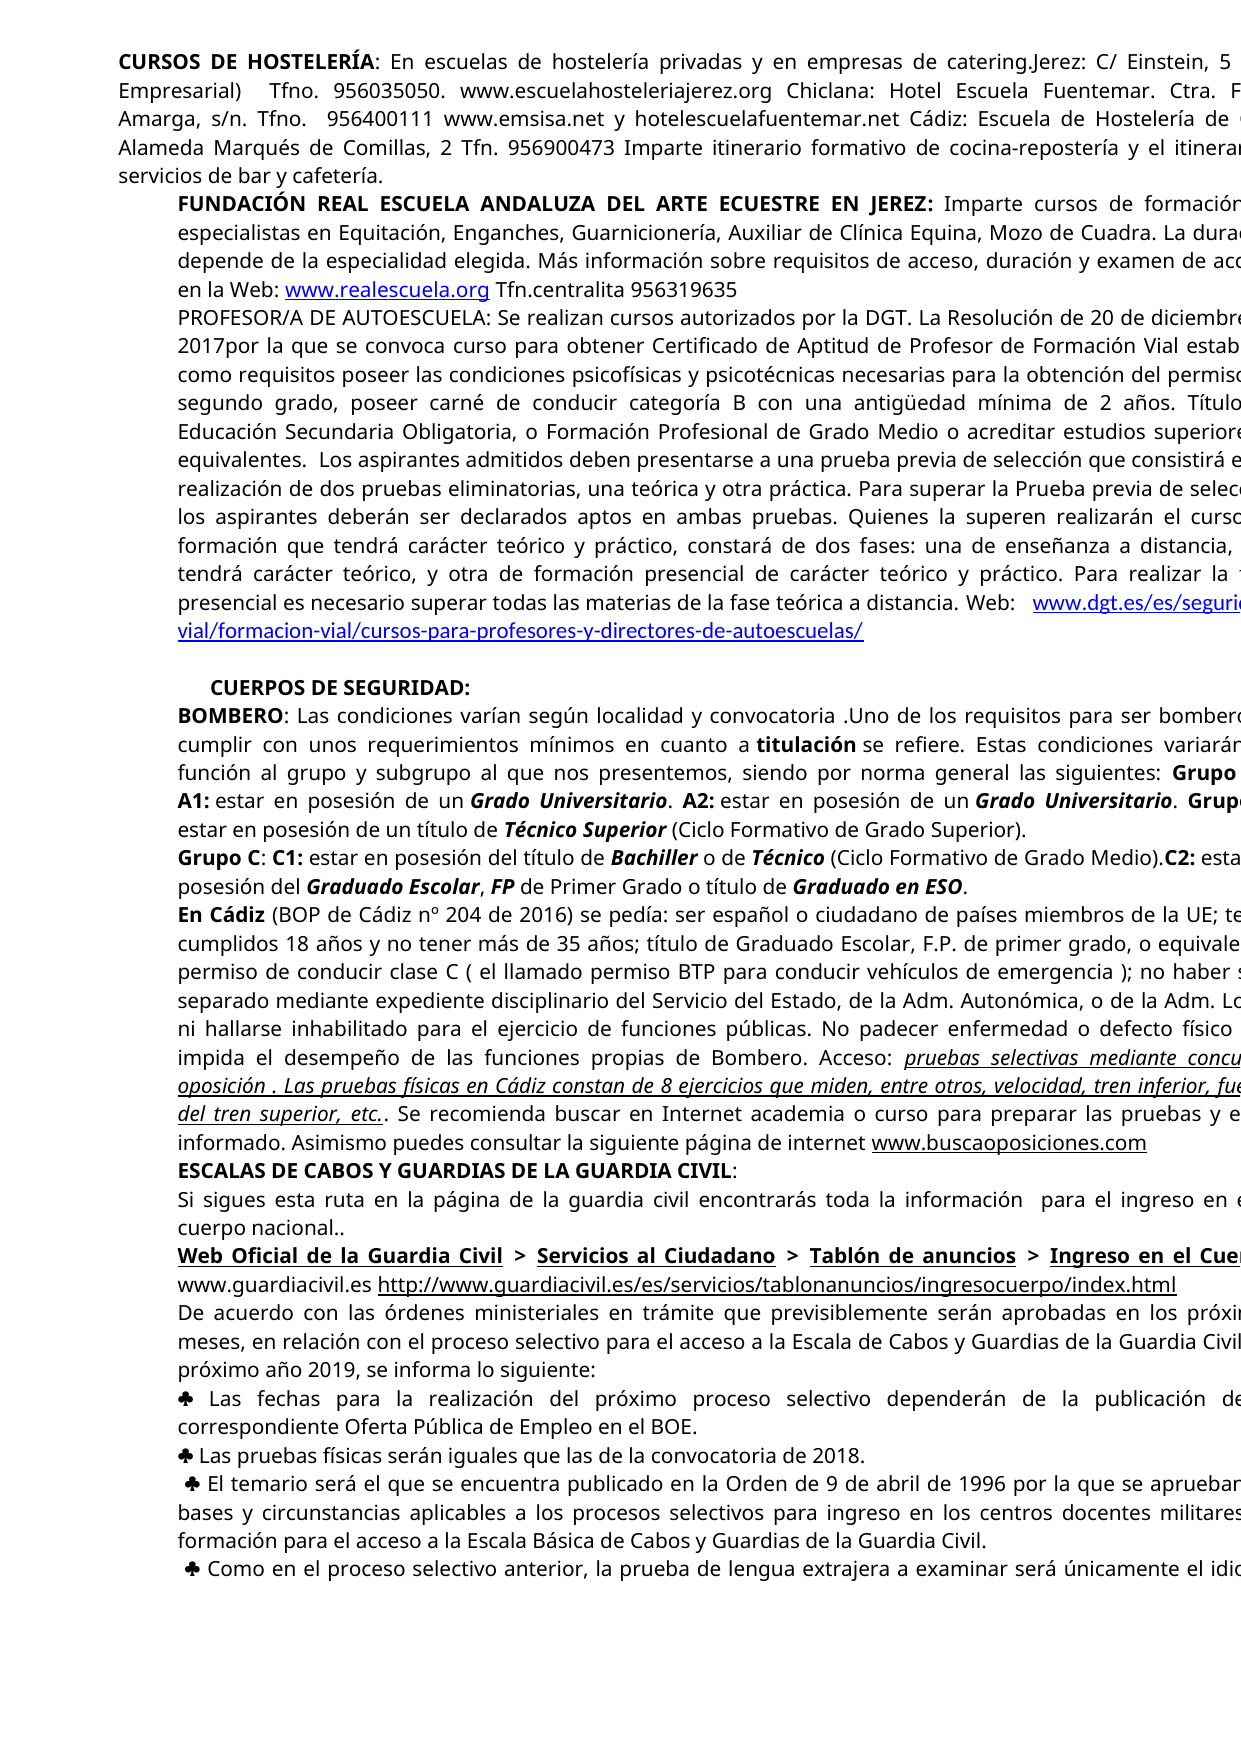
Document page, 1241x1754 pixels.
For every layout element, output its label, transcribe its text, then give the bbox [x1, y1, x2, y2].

table_cell PROFESOR/A DE AUTOESCUELA: Se realizan cursos autorizados por la DGT. La Resolución de 20 de diciembre de 2017por la que se convoca curso para obtener Certificado de Aptitud de Profesor de Formación Vial establece como requisitos poseer las condiciones psicofísicas y psicotécnicas necesarias para la obtención del permiso de segundo grado, poseer carné de conducir categoría B con una antigüedad mínima de 2 años. Título de Educación Secundaria Obligatoria, o Formación Profesional de Grado Medio o acreditar estudios superiores o equivalentes. Los aspirantes admitidos deben presentarse a una prueba previa de selección que consistirá en la realización de dos pruebas eliminatorias, una teórica y otra práctica. Para superar la Prueba previa de selección los aspirantes deberán ser declarados aptos en ambas pruebas. Quienes la superen realizarán el curso de formación que tendrá carácter teórico y práctico, constará de dos fases: una de enseñanza a distancia, que tendrá carácter teórico, y otra de formación presencial de carácter teórico y práctico. Para realizar la fase presencial es necesario superar todas las materias de la fase teórica a distancia. Web: www.dgt.es/es/seguridad-vial/formacion-vial/cursos-para-profesores-y-directores-de-autoescuelas/ CUERPOS DE SEGURIDAD: BOMBERO: Las condiciones varían según localidad y convocatoria .Uno de los requisitos para ser bombero es cumplir con unos requerimientos mínimos en cuanto a titulación se refiere. Estas condiciones variarán en función al grupo y subgrupo al que nos presentemos, siendo por norma general las siguientes: Grupo A: , A1: estar en posesión de un Grado Universitario. A2: estar en posesión de un Grado Universitario. Grupo B: estar en posesión de un título de Técnico Superior (Ciclo Formativo de Grado Superior). Grupo C: C1: estar en posesión del título de Bachiller o de Técnico (Ciclo Formativo de Grado Medio).C2: estar en posesión del Graduado Escolar, FP de Primer Grado o título de Graduado en ESO. En Cádiz (BOP de Cádiz nº 204 de 2016) se pedía: ser español o ciudadano de países miembros de la UE; tener cumplidos 18 años y no tener más de 35 años; título de Graduado Escolar, F.P. de primer grado, o equivalente; permiso de conducir clase C ( el llamado permiso BTP para conducir vehículos de emergencia ); no haber sido separado mediante expediente disciplinario del Servicio del Estado, de la Adm. Autonómica, o de la Adm. Local, ni hallarse inhabilitado para el ejercicio de funciones públicas. No padecer enfermedad o defecto físico que impida el desempeño de las funciones propias de Bombero. Acceso: pruebas selectivas mediante concurso-oposición . Las pruebas físicas en Cádiz constan de 8 ejercicios que miden, entre otros, velocidad, tren inferior, fuerza del tren superior, etc.. Se recomienda buscar en Internet academia o curso para preparar las pruebas y estar informado. Asimismo puedes consultar la siguiente página de internet www.buscaoposiciones.com ESCALAS DE CABOS Y GUARDIAS DE LA GUARDIA CIVIL: Si sigues esta ruta en la página de la guardia civil encontrarás toda la información para el ingreso en éste cuerpo nacional.. Web Oficial de la Guardia Civil > Servicios al Ciudadano > Tablón de anuncios > Ingreso en el Cuerpo. www.guardiacivil.es http://www.guardiacivil.es/es/servicios/tablonanuncios/ingresocuerpo/index.html De acuerdo con las órdenes ministeriales en trámite que previsiblemente serán aprobadas en los próximos meses, en relación con el proceso selectivo para el acceso a la Escala de Cabos y Guardias de la Guardia Civil del próximo año 2019, se informa lo siguiente:  Las fechas para la realización del próximo proceso selectivo dependerán de la publicación de la correspondiente Oferta Pública de Empleo en el BOE.  Las pruebas físicas serán iguales que las de la convocatoria de 2018.  El temario será el que se encuentra publicado en la Orden de 9 de abril de 1996 por la que se aprueban las bases y circunstancias aplicables a los procesos selectivos para ingreso en los centros docentes militares de formación para el acceso a la Escala Básica de Cabos y Guardias de la Guardia Civil.  Como en el proceso selectivo anterior, la prueba de lengua extrajera a examinar será únicamente el idioma inglés.  Las comunicaciones y consultas relacionadas con el proceso selectivo se realizarán a través de la cuenta de correo electrónico: ingreso-gc@guardiacivil.org Video de especialidades: Poniendo en google “ videos de especialidades de la guardia civil” POLICIA LOCAL: Existen unas bases tipos de convocatoria de plazas de policías locales. En ésta ruta toda la información La Junta > Justicia e Interior > Áreas de actividad > Policía e interior > Coordinación de policías locales Las partes de la oposición se divide en: Pruebas de aptitud física: suelen ser de carácter eliminatorio aunque dependerá de las bases correspondientes. Se calificará como apto o no apto. Las pruebas más comunes en esta parte son las siguientes: carrera de resistencia sobre 800 metros, carrera de velocidad sobre 60 metros, lanzamiento de balón medicinal, salto de longitud desde posición de parado y natación (25 metros). Psicotécnico: esta prueba está dirigida a comprobar que los rasgos de personalidad y de aptitud de los aspirante son los adecuados para el desempeño de las funciones como policía local. Prueba de conocimientos: esta parte, puede dividirse a su vez en dos apartados. Por un lado, la prueba teórica que supone la realización de un examen tipo test de aproximadamente 100 preguntas. Las preguntas respondidas erróneamente restan. Por otro lado, la realización de un supuesto práctico consistente en la realización de un supuesto sobre las labores de los policías locales en determinadas situaciones reales. En este apartado se deben aplicar los conocimientos que se han adquirido con los temas de la oposición que pueden estar relacionados con leyes fundamentales, Código Penal o leyes de tráfico. POLICÍA NACIONAL, ESCALA BÁSICA: Toda la información en www.policia.es y ruta PORTADA ORG .CENTRAL SUB. GRAL. RRHH. DFYP Procesos Selectivos Videos de especialidades Ponemos en el buscador de youtube goes policía nacional .En la página de la policía también. http://www.youtube.com/watch?v=Oa2aBKn-O9M&feature=youtu.be INSPECTOR DE POLICÍA: Requisitos: Tiene universitario oficial de grado . Toda la información en la página www.policia.es y ruta: PORTADA ORG .CENTRAL SUB. GRAL. RRHH. DFYP PROCESOS SELECTIVOS Requisitos ingreso al CNP FUERZAS ARMADAS: http://www.reclutamiento.defensa.gob.es/como-ingresar/ En esta página web se encuentran todos los requisitos, convocatorias y documentación para poder ingresar en las Fuerzas Armadas como Tropa y Marinería; Escala de Suboficiales y Escala de Oficiales, siendo las exigencias diferentes para cada tipo de ingreso. SEGURIDAD PRIVADA: Vigilante de Seguridad, Escolta Privado, Guardas Rurales, Detective Privado, Instructor de Tiro. El Ministerio del Interior convoca anualmente unas pruebas (la última es Resolución de 21 de noviembre de 2018, de la Secretaría de Estado de Seguridad, por la que se aprueban las bases de las convocatorias de pruebas de selección para vigilante de seguridad y su especialidad de vigilante de explosivos y escolta privado, para el año 2019.). Pueden participar en las pruebas los aspirantes que acrediten la formación específica requerida. Vigilante de Seguridad: antes de presentarse a las pruebas de selección los aspirantes a vigilantes de seguridad y a su especialidad de vigilantes de explosivos habrán de superar, en los centros de formación autorizados los módulos profesionales de formación que se determinan en la Resolución 12 de noviembre de 2012 de la Secretaría de Estado de Seguridad. Además, en el caso de los aspirantes a la especialidad de vigilantes de explosivos deberán superar los módulos complementarios y específicos, de treinta horas lectivas, establecidos en la mencionada Resolución. Escolta Privado: antes de presentarse a las pruebas de selección los aspirantes deben superar, en los centros de formación autorizados, los módulos profesionales de formación para vigilantes de seguridad, en ciclos de al menos ciento ochenta horas y seis semanas lectivas, así como los módulos complementarios y específicos para escoltas privados, de sesenta horas lectivas, que se determinan en la Resolución de 12 de noviembre de 2012. Guardas Rurales: antes de presentarse a las pruebas de selección, los aspirantes a Guardas rurales, habrán de superar , en los centros de formación autorizados, los módulos profesionales de formación que se determinan en la Resolución de 31 de julio de 2012, de la Secretaría de Estado de Seguridad,(por la que se aprueban para el año 2018, el calendario y las bases de las convocatorias de las pruebas de selección para guardas rurales y sus especialidades). Detective Privado: La formación requerida para los detectives privados consistirá en la obtención de: un título universitario de grado, en el ámbito de la investigación privada, que acredite la adquisición de las competencias que se determinen, o bien del título del curso de investigación privada, reconocido por el Ministerio del Interior. Requisitos para las pruebas: Ser mayor de edad. Tener la nacionalidad de algún estado miembro de la UE. Estar en posesión o en condiciones de obtener el Título de ESO, de Técnico o equivalente o superiores. (Para Detective Privado: Bachillerato, Técnico Superior o Medio o Equivalente y Título de Diplomado de Detective Privado). Poseer la aptitud física y la capacidad psíquica para prestar estos servicios así como acreditación de la aptitud psicofísica necesaria para tener y usar armas. Carecer de antecedentes penales. No haber sido sancionado en los dos o cuatro años anteriores por infracción grave o muy grave, respectivamente, en materia de seguridad. No haber sido condenado por intromisión ilegítima en el ámbito de protección del derecho al honor, intimidad personal y familiar y a la propia imagen, del secreto a las comunicaciones o de otros derechos fundamentales en los cinco años previos. No haber sido separado del servicio en las Fuerzas Armadas o en Cuerpos de Seguridad. No haber ejercido funciones de control de las entidades, servicios o actuaciones de seguridad, vigilancia o investigación privadas como miembro de las Fuerzas y Cuerpos de Seguridad en los dos años anteriores. Para los Instructores de Tiro se pide estar en posesión de alguna de las licencias de armas en vigor de la clase "A", "B", "C" o "F", ó aportar certificado. Los aspirantes a la especialidad de escoltas privados habrán de tener una estatura mínima de 1,70 los hombres y 1,65 las mujeres. Para obtener la Titulación de Detective Privado: Existen cursos que no piden estudios universitarios, pero los títulos propios de algunas universidades piden el primer ciclo de una carrera universitaria. En las siguientes Universidades se puede obtener el título de "Detective Privado": Universidad de Almería, Universidad de Granada y UNED. El Centro de Formación Permanente de la Universidad de Sevilla exige para obtener el título de detective privado haber concluido los dos primeros cursos de Criminalidad y Seguridad Privado. JUAN: YO QUITARÍA TODO ESTO Y PONDRÍA LA SIGUIENTE DIRECCIÓN: http://www.interior.gob.es/web/servicios-al-ciudadano/personal-de-seguridad-privada AQUÍ VIENE TODO SÚPER DETALLADO. [166, 303, 1240, 1583]
table_cell CURSOS DE HOSTELERÍA: En escuelas de hostelería privadas y en empresas de catering.Jerez: C/ Einstein, 5 (Parq. Empresarial) Tfno. 956035050. www.escuelahosteleriajerez.org Chiclana: Hotel Escuela Fuentemar. Ctra. Fuente Amarga, s/n. Tfno. 956400111 www.emsisa.net y hotelescuelafuentemar.net Cádiz: Escuela de Hostelería de Cádiz. Alameda Marqués de Comillas, 2 Tfn. 956900473 Imparte itinerario formativo de cocina-repostería y el itinerario de servicios de bar y cafetería. [166, 47, 1240, 189]
table_cell FUNDACIÓN REAL ESCUELA ANDALUZA DEL ARTE ECUESTRE EN JEREZ: Imparte cursos de formación de especialistas en Equitación, Enganches, Guarnicionería, Auxiliar de Clínica Equina, Mozo de Cuadra. La duración depende de la especialidad elegida. Más información sobre requisitos de acceso, duración y examen de acceso en la Web: www.realescuela.org Tfn.centralita 956319635 [166, 190, 1240, 303]
